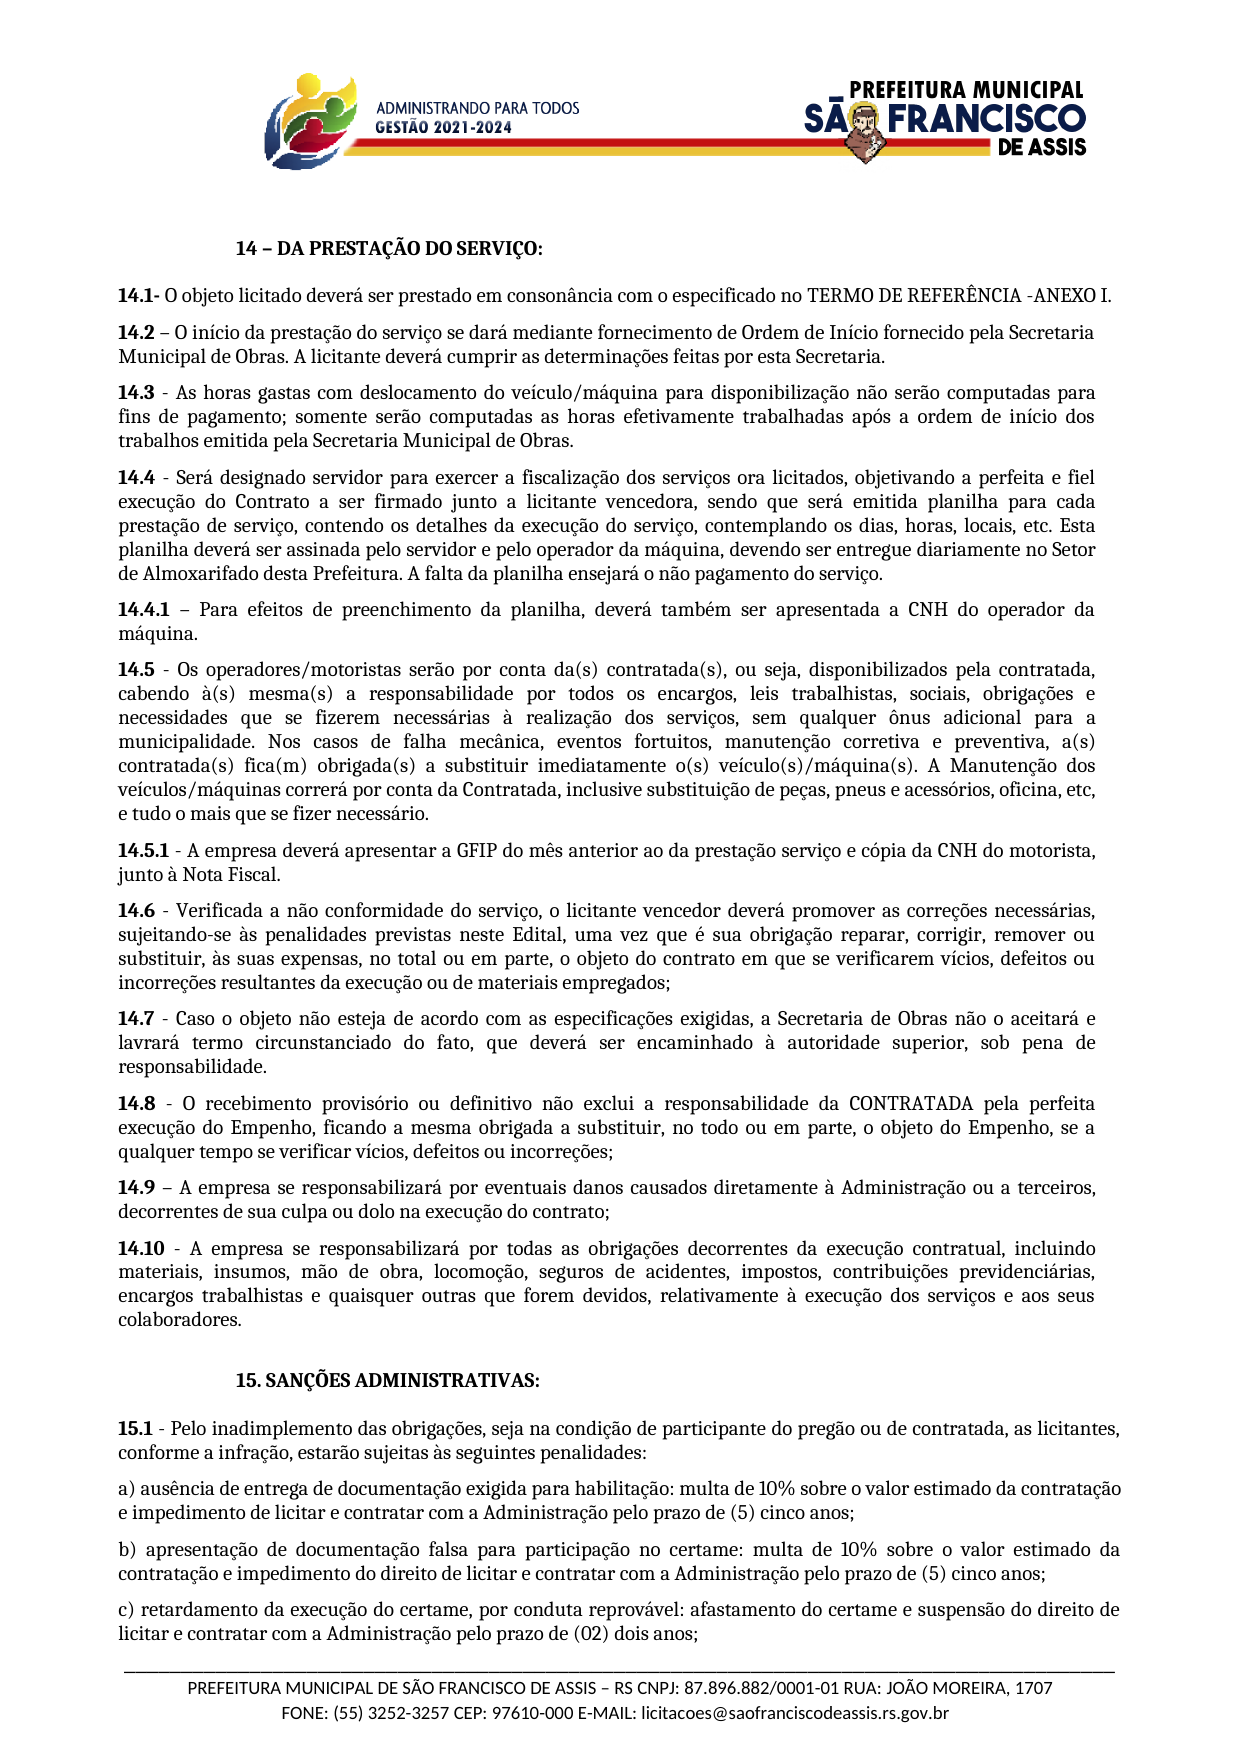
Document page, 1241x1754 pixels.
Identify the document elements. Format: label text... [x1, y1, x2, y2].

text 14.6 - Verificada a não conformidade do serviço, o licitante vencedor deverá promover as correções necessárias, sujeitando-se às penalidades previstas neste Edital, uma vez que é sua obrigação reparar, corrigir, remover ou substituir, às suas expensas, no total ou em parte, o objeto do contrato em que se verificarem vícios, defeitos ou incorreções resultantes da execução ou de materiais empregados; [118, 899, 1097, 994]
text 14.9 – A empresa se responsabilizará por eventuais danos causados diretamente à Administração ou a terceiros, decorrentes de sua culpa ou dolo na execução do contrato; [118, 1176, 1097, 1224]
text 15. SANÇÕES ADMINISTRATIVAS: [118, 1368, 1122, 1392]
text 14.2 – O início da prestação do serviço se dará mediante fornecimento de Ordem de Início fornecido pela Secretaria Municipal de Obras. A licitante deverá cumprir as determinações feitas por esta Secretaria. [118, 321, 1097, 368]
text 14.5 - Os operadores/motoristas serão por conta da(s) contratada(s), ou seja, disponibilizados pela contratada, cabendo à(s) mesma(s) a responsabilidade por todos os encargos, leis trabalhistas, sociais, obrigações e necessidades que se fizerem necessárias à realização dos serviços, sem qualquer ônus adicional para a municipalidade. Nos casos de falha mecânica, eventos fortuitos, manutenção corretiva e preventiva, a(s) contratada(s) fica(m) obrigada(s) a substituir imediatamente o(s) veículo(s)/máquina(s). A Manutenção dos veículos/máquinas correrá por conta da Contratada, inclusive substituição de peças, pneus e acessórios, oficina, etc, e tudo o mais que se fizer necessário. [118, 658, 1097, 826]
text b) apresentação de documentação falsa para participação no certame: multa de 10% sobre o valor estimado da contratação e impedimento do direito de licitar e contratar com a Administração pelo prazo de (5) cinco anos; [118, 1537, 1122, 1585]
text 14.1- O objeto licitado deverá ser prestado em consonância com o especificado no termo de referência -Anexo I. [118, 284, 1122, 308]
text 14 – DA PRESTAÇÃO DO SERVIÇO: [118, 236, 1122, 260]
text 14.8 - O recebimento provisório ou definitivo não exclui a responsabilidade da CONTRATADA pela perfeita execução do Empenho, ficando a mesma obrigada a substituir, no todo ou em parte, o objeto do Empenho, se a qualquer tempo se verificar vícios, defeitos ou incorreções; [118, 1091, 1097, 1163]
text 14.7 - Caso o objeto não esteja de acordo com as especificações exigidas, a Secretaria de Obras não o aceitará e lavrará termo circunstanciado do fato, que deverá ser encaminhado à autoridade superior, sob pena de responsabilidade. [118, 1007, 1097, 1079]
text c) retardamento da execução do certame, por conduta reprovável: afastamento do certame e suspensão do direito de licitar e contratar com a Administração pelo prazo de (02) dois anos; [118, 1598, 1122, 1646]
text 14.10 - A empresa se responsabilizará por todas as obrigações decorrentes da execução contratual, incluindo materiais, insumos, mão de obra, locomoção, seguros de acidentes, impostos, contribuições previdenciárias, encargos trabalhistas e quaisquer outras que forem devidos, relativamente à execução dos serviços e aos seus colaboradores. [118, 1236, 1097, 1332]
text 14.4.1 – Para efeitos de preenchimento da planilha, deverá também ser apresentada a CNH do operador da máquina. [118, 598, 1097, 646]
text 14.4 - Será designado servidor para exercer a fiscalização dos serviços ora licitados, objetivando a perfeita e fiel execução do Contrato a ser firmado junto a licitante vencedora, sendo que será emitida planilha para cada prestação de serviço, contendo os detalhes da execução do serviço, contemplando os dias, horas, locais, etc. Esta planilha deverá ser assinada pelo servidor e pelo operador da máquina, devendo ser entregue diariamente no Setor de Almoxarifado desta Prefeitura. A falta da planilha ensejará o não pagamento do serviço. [118, 465, 1097, 585]
text 14.3 - As horas gastas com deslocamento do veículo/máquina para disponibilização não serão computadas para fins de pagamento; somente serão computadas as horas efetivamente trabalhadas após a ordem de início dos trabalhos emitida pela Secretaria Municipal de Obras. [118, 381, 1097, 453]
text 15.1 - Pelo inadimplemento das obrigações, seja na condição de participante do pregão ou de contratada, as licitantes, conforme a infração, estarão sujeitas às seguintes penalidades: [118, 1416, 1122, 1464]
text 14.5.1 - A empresa deverá apresentar a GFIP do mês anterior ao da prestação serviço e cópia da CNH do motorista, junto à Nota Fiscal. [118, 838, 1097, 886]
text a) ausência de entrega de documentação exigida para habilitação: multa de 10% sobre o valor estimado da contratação e impedimento de licitar e contratar com a Administração pelo prazo de (5) cinco anos; [118, 1477, 1122, 1525]
